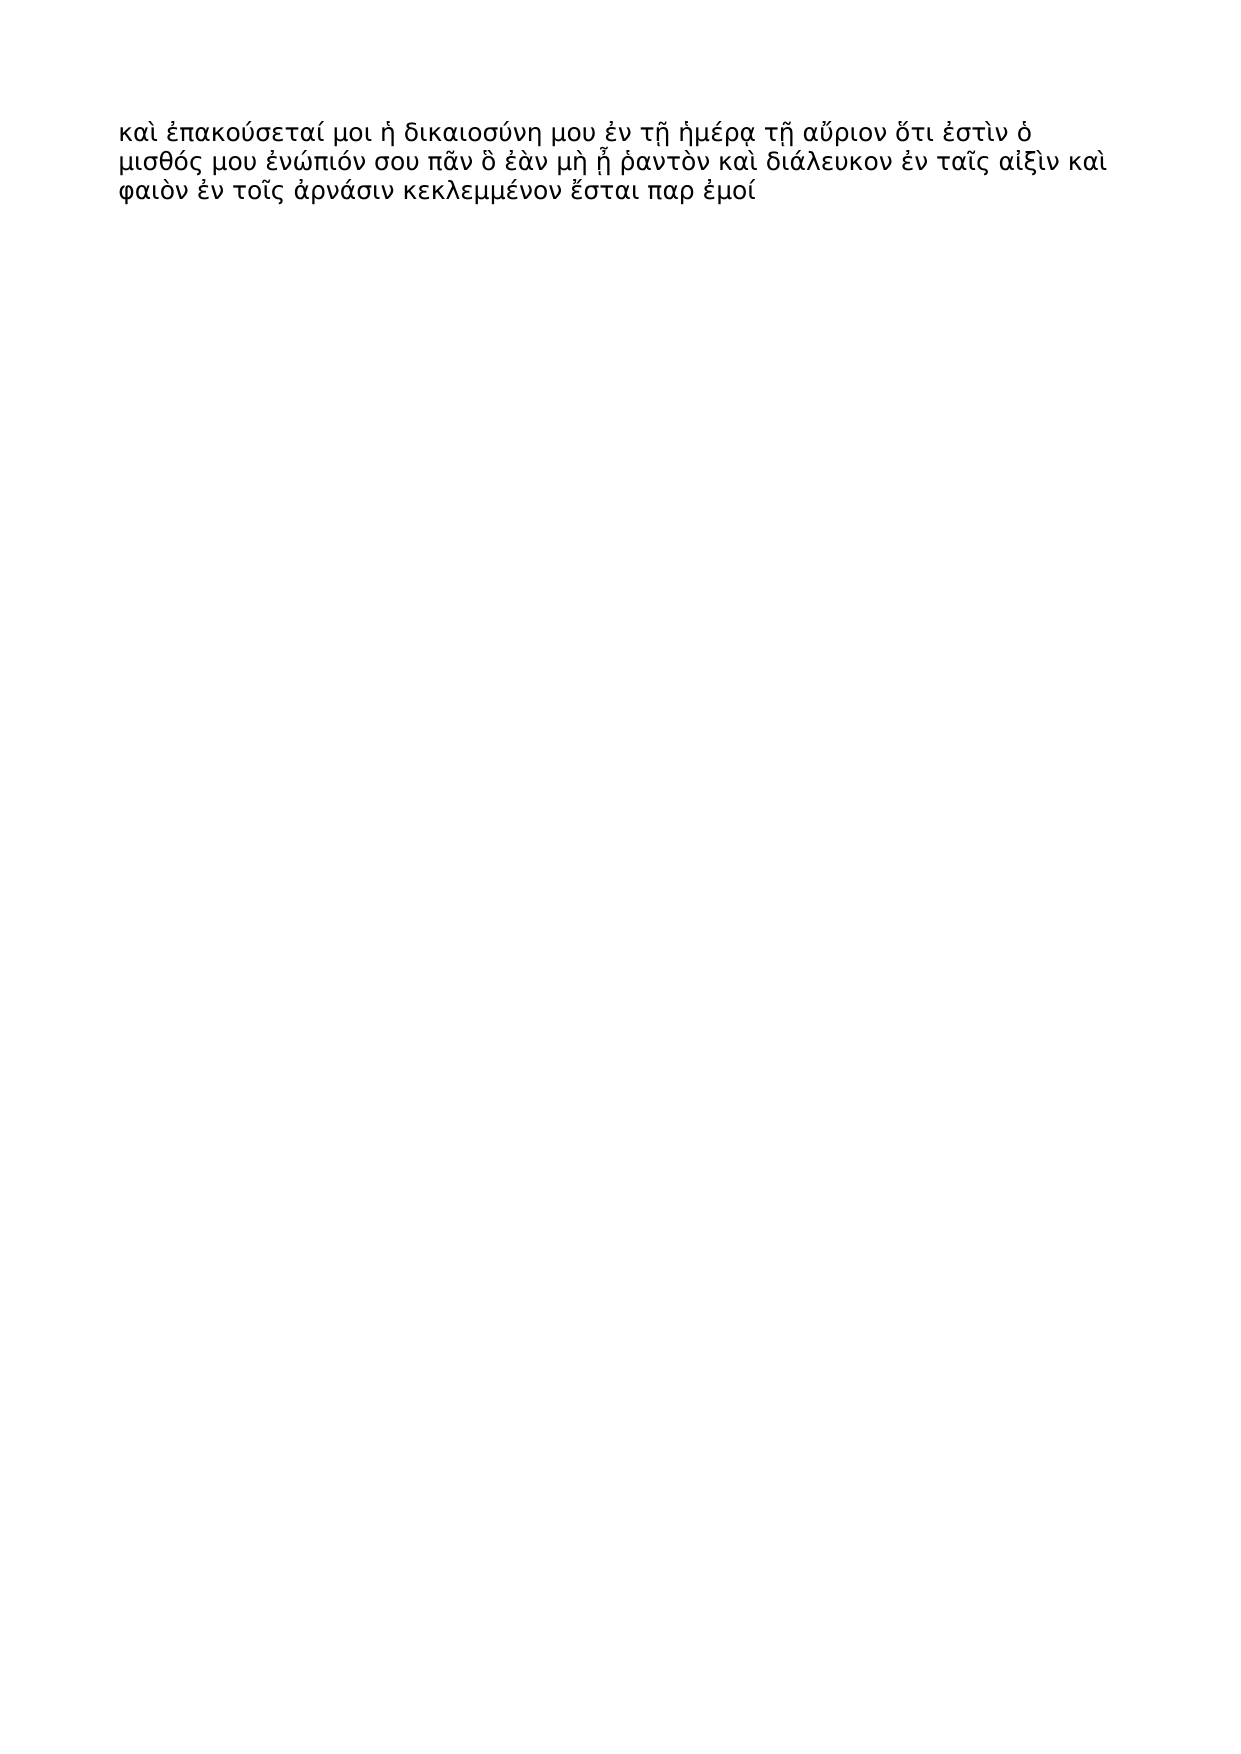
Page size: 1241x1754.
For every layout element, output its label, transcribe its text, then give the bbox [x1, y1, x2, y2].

text καὶ ἐπακούσεταί μοι ἡ δικαιοσύνη μου ἐν τῇ ἡμέρᾳ τῇ αὔριον ὅτι ἐστὶν ὁ μισθός μου ἐνώπιόν σου πᾶν ὃ ἐὰν μὴ ᾖ ῥαντὸν καὶ διάλευκον ἐν ταῖς αἰξὶν καὶ φαιὸν ἐν τοῖς ἀρνάσιν κεκλεμμένον ἔσται παρ ἐμοί [118, 118, 1122, 206]
